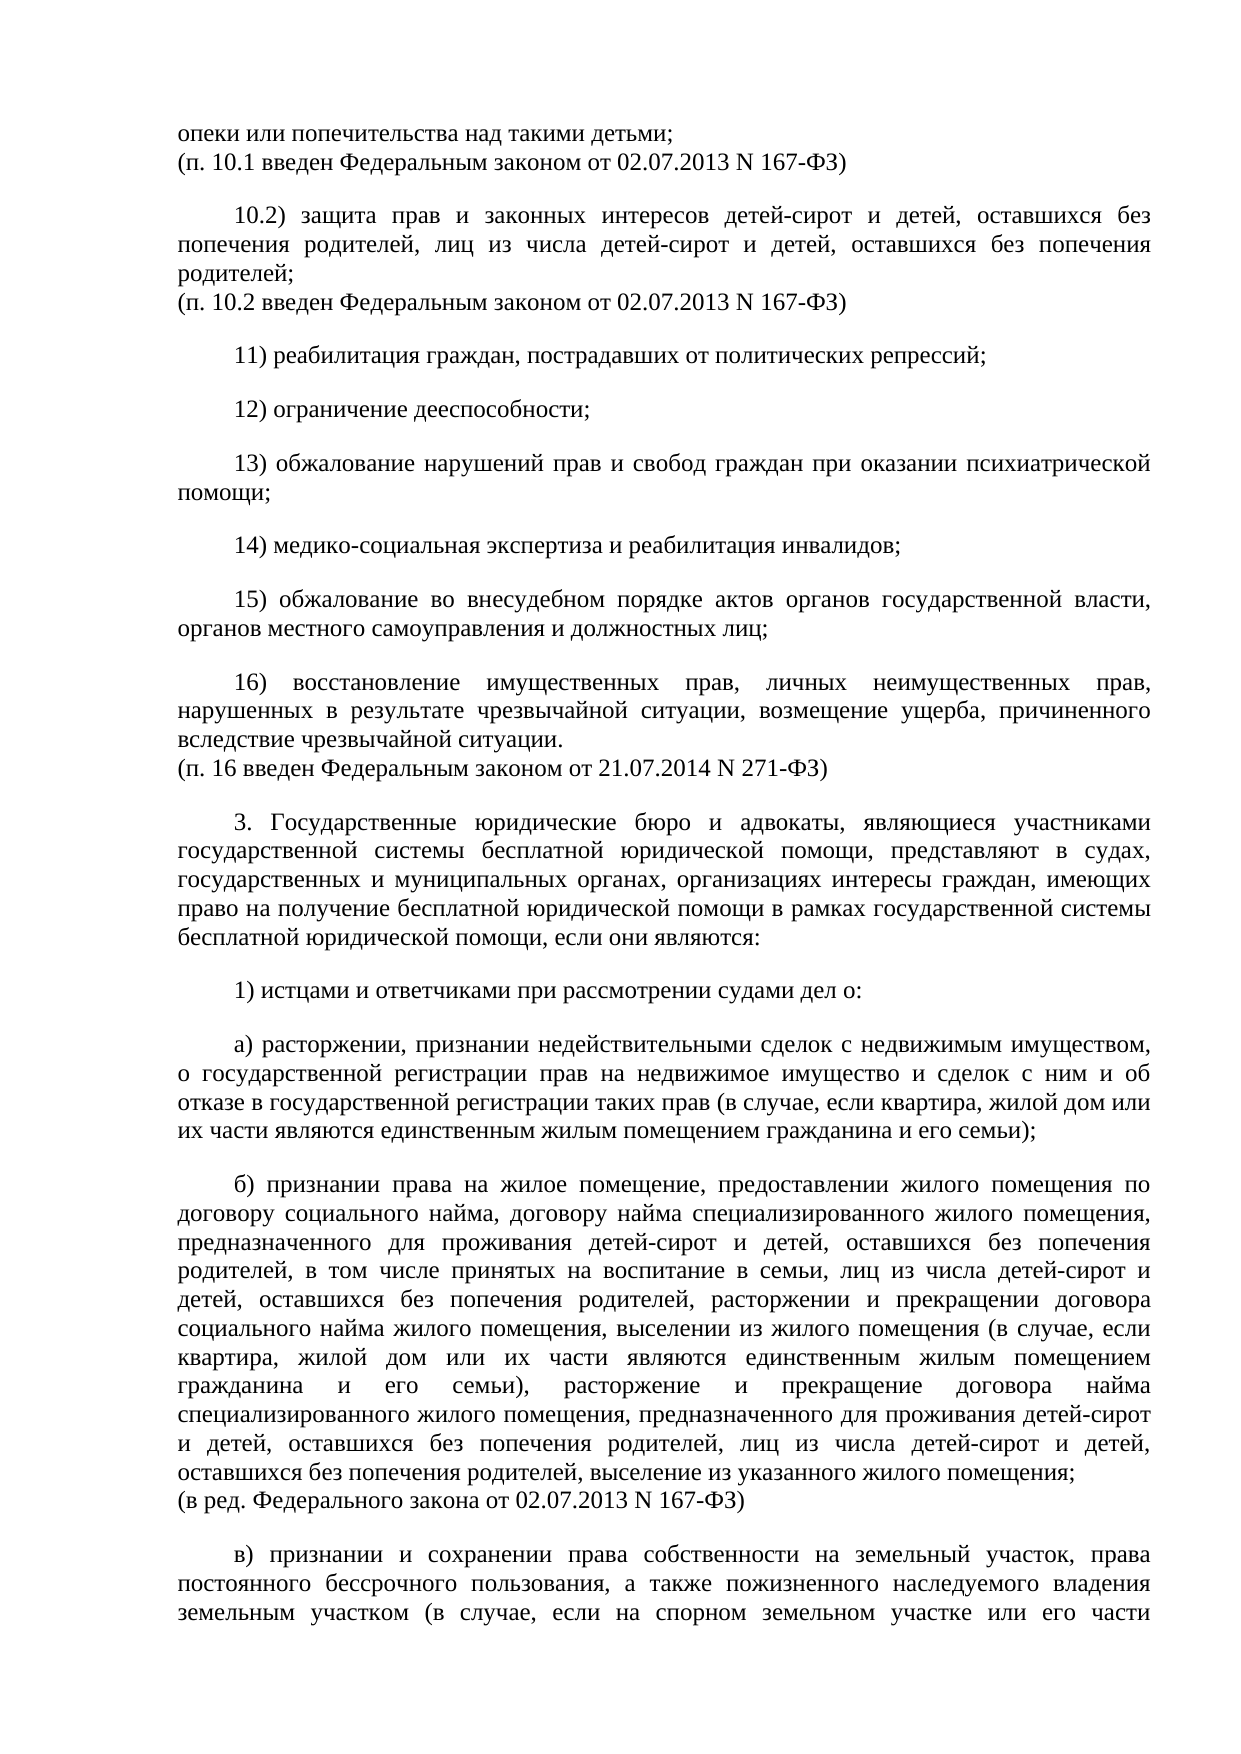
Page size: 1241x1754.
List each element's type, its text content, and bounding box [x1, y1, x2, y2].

text (в ред. Федерального закона от 02.07.2013 N 167-ФЗ) [177, 1486, 1152, 1514]
text (п. 10.2 введен Федеральным законом от 02.07.2013 N 167-ФЗ) [177, 287, 1152, 316]
text 12) ограничение дееспособности; [177, 394, 1152, 423]
text (п. 16 введен Федеральным законом от 21.07.2014 N 271-ФЗ) [177, 753, 1152, 782]
text 15) обжалование во внесудебном порядке актов органов государственной власти, органов местного самоуправления и должностных лиц; [177, 584, 1152, 642]
text а) расторжении, признании недействительными сделок с недвижимым имуществом, о государственной регистрации прав на недвижимое имущество и сделок с ним и об отказе в государственной регистрации таких прав (в случае, если квартира, жилой дом или их части являются единственным жилым помещением гражданина и его семьи); [177, 1029, 1152, 1144]
text в) признании и сохранении права собственности на земельный участок, права постоянного бессрочного пользования, а также пожизненного наследуемого владения земельным участком (в случае, если на спорном земельном участке или его части [177, 1539, 1152, 1626]
text 1) истцами и ответчиками при рассмотрении судами дел о: [177, 976, 1152, 1004]
text 14) медико-социальная экспертиза и реабилитация инвалидов; [177, 531, 1152, 559]
text 16) восстановление имущественных прав, личных неимущественных прав, нарушенных в результате чрезвычайной ситуации, возмещение ущерба, причиненного вследствие чрезвычайной ситуации. [177, 667, 1152, 753]
text (п. 10.1 введен Федеральным законом от 02.07.2013 N 167-ФЗ) [177, 147, 1152, 176]
text 10.2) защита прав и законных интересов детей-сирот и детей, оставшихся без попечения родителей, лиц из числа детей-сирот и детей, оставшихся без попечения родителей; [177, 201, 1152, 287]
text 3. Государственные юридические бюро и адвокаты, являющиеся участниками государственной системы бесплатной юридической помощи, представляют в судах, государственных и муниципальных органах, организациях интересы граждан, имеющих право на получение бесплатной юридической помощи в рамках государственной системы бесплатной юридической помощи, если они являются: [177, 807, 1152, 951]
text 13) обжалование нарушений прав и свобод граждан при оказании психиатрической помощи; [177, 448, 1152, 506]
text б) признании права на жилое помещение, предоставлении жилого помещения по договору социального найма, договору найма специализированного жилого помещения, предназначенного для проживания детей-сирот и детей, оставшихся без попечения родителей, в том числе принятых на воспитание в семьи, лиц из числа детей-сирот и детей, оставшихся без попечения родителей, расторжении и прекращении договора социального найма жилого помещения, выселении из жилого помещения (в случае, если квартира, жилой дом или их части являются единственным жилым помещением гражданина и его семьи), расторжение и прекращение договора найма специализированного жилого помещения, предназначенного для проживания детей-сирот и детей, оставшихся без попечения родителей, лиц из числа детей-сирот и детей, оставшихся без попечения родителей, выселение из указанного жилого помещения; [177, 1169, 1152, 1486]
text опеки или попечительства над такими детьми; [177, 118, 1152, 147]
text 11) реабилитация граждан, пострадавших от политических репрессий; [177, 341, 1152, 369]
